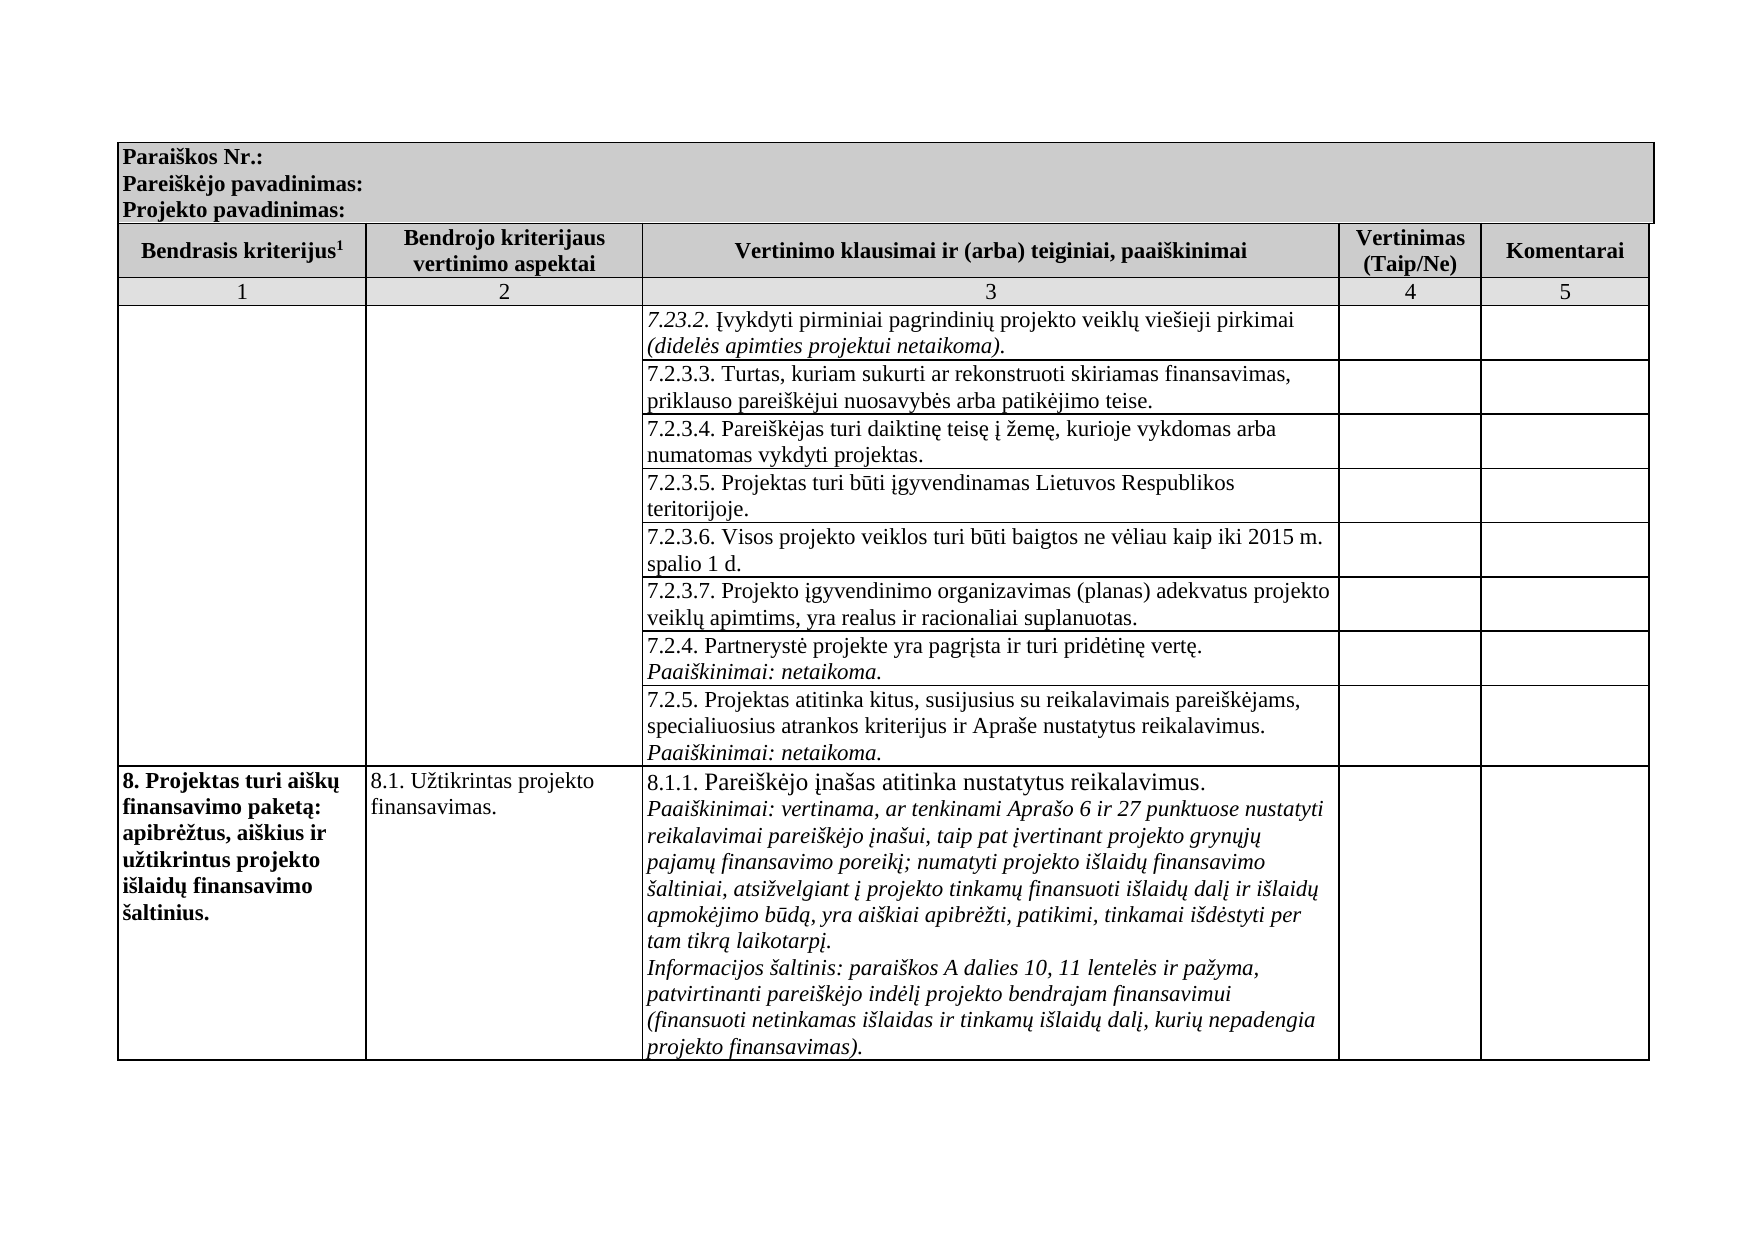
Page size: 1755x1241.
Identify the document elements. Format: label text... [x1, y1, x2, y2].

table_cell [1650, 468, 1654, 522]
table_cell 7.2.3.5. Projektas turi būti įgyvendinamas Lietuvos Respublikos teritorijoje. [643, 469, 1338, 522]
table_cell 8.1.1. Pareiškėjo įnašas atitinka nustatytus reikalavimus. Paaiškinimai: vertinama, ar tenkinami Aprašo 6 ir 27 punktuose nustatyti reikalavimai pareiškėjo įnašui, taip pat įvertinant projekto grynųjų pajamų finansavimo poreikį; numatyti projekto išlaidų finansavimo šaltiniai, atsižvelgiant į projekto tinkamų finansuoti išlaidų dalį ir išlaidų apmokėjimo būdą, yra aiškiai apibrėžti, patikimi, tinkamai išdėstyti per tam tikrą laikotarpį. Informacijos šaltinis: paraiškos A dalies 10, 11 lentelės ir pažyma, patvirtinanti pareiškėjo indėlį projekto bendrajam finansavimui (finansuoti netinkamas išlaidas ir tinkamų išlaidų dalį, kurių nepadengia projekto finansavimas). [643, 767, 1338, 1059]
table_cell 2 [367, 278, 642, 305]
table_cell Komentarai [1482, 224, 1648, 277]
table_cell 7.23.2. Įvykdyti pirminiai pagrindinių projekto veiklų viešieji pirkimai (didelės apimties projektui netaikoma). [643, 306, 1338, 359]
table_cell [1340, 686, 1480, 765]
table_cell [1650, 522, 1654, 576]
table_cell [1650, 576, 1654, 630]
table_cell [1340, 632, 1480, 684]
table_cell [1340, 415, 1480, 467]
table_cell [1482, 361, 1648, 413]
table_cell [1482, 767, 1648, 1059]
table_cell 8.1. Užtikrintas projekto finansavimas. [367, 767, 642, 1059]
table_cell [119, 306, 365, 765]
table_cell [1340, 767, 1480, 1059]
table_cell [1650, 413, 1654, 467]
table_cell 1 [119, 278, 365, 305]
table_cell [1650, 277, 1654, 305]
table_cell Vertinimo klausimai ir (arba) teiginiai, paaiškinimai [643, 224, 1338, 277]
table_cell 7.2.3.3. Turtas, kuriam sukurti ar rekonstruoti skiriamas finansavimas, priklauso pareiškėjui nuosavybės arba patikėjimo teise. [643, 361, 1338, 413]
table_cell [1482, 686, 1648, 765]
table_cell [1340, 578, 1480, 630]
table_cell Bendrojo kriterijaus vertinimo aspektai [367, 224, 642, 277]
table_cell 8. Projektas turi aiškų finansavimo paketą: apibrėžtus, aiškius ir užtikrintus projekto išlaidų finansavimo šaltinius. [119, 767, 365, 1059]
table_cell 7.2.5. Projektas atitinka kitus, susijusius su reikalavimais pareiškėjams, specialiuosius atrankos kriterijus ir Apraše nustatytus reikalavimus. Paaiškinimai: netaikoma. [643, 686, 1338, 765]
table_cell [1650, 359, 1654, 413]
table_cell 5 [1482, 278, 1648, 305]
table_cell [1650, 224, 1654, 277]
table_cell [1482, 523, 1648, 576]
table_cell 4 [1340, 278, 1480, 305]
table_cell [1650, 765, 1654, 1059]
table_cell Vertinimas (Taip/Ne) [1340, 224, 1480, 277]
table_cell [1482, 306, 1648, 359]
table_cell [1340, 306, 1480, 359]
table_cell [1650, 630, 1654, 684]
table_header Paraiškos Nr.: Pareiškėjo pavadinimas: Projekto pavadinimas: [119, 143, 1653, 222]
table_cell [1482, 578, 1648, 630]
table_cell 7.2.3.6. Visos projekto veiklos turi būti baigtos ne vėliau kaip iki 2015 m. spalio 1 d. [643, 523, 1338, 576]
table_cell [1340, 361, 1480, 413]
table_cell 3 [643, 278, 1338, 305]
table_cell [1340, 523, 1480, 576]
table_cell [1650, 685, 1654, 765]
table_cell 7.2.4. Partnerystė projekte yra pagrįsta ir turi pridėtinę vertę. Paaiškinimai: netaikoma. [643, 632, 1338, 684]
table_cell 7.2.3.4. Pareiškėjas turi daiktinę teisę į žemę, kurioje vykdomas arba numatomas vykdyti projektas. [643, 415, 1338, 467]
table_cell Bendrasis kriterijus1 [119, 224, 365, 277]
table_cell [1340, 469, 1480, 522]
table_cell 7.2.3.7. Projekto įgyvendinimo organizavimas (planas) adekvatus projekto veiklų apimtims, yra realus ir racionaliai suplanuotas. [643, 578, 1338, 630]
table_cell [1650, 305, 1654, 359]
table_cell [367, 306, 642, 765]
table_cell [1482, 632, 1648, 684]
table_cell [1482, 415, 1648, 467]
table_cell [1482, 469, 1648, 522]
